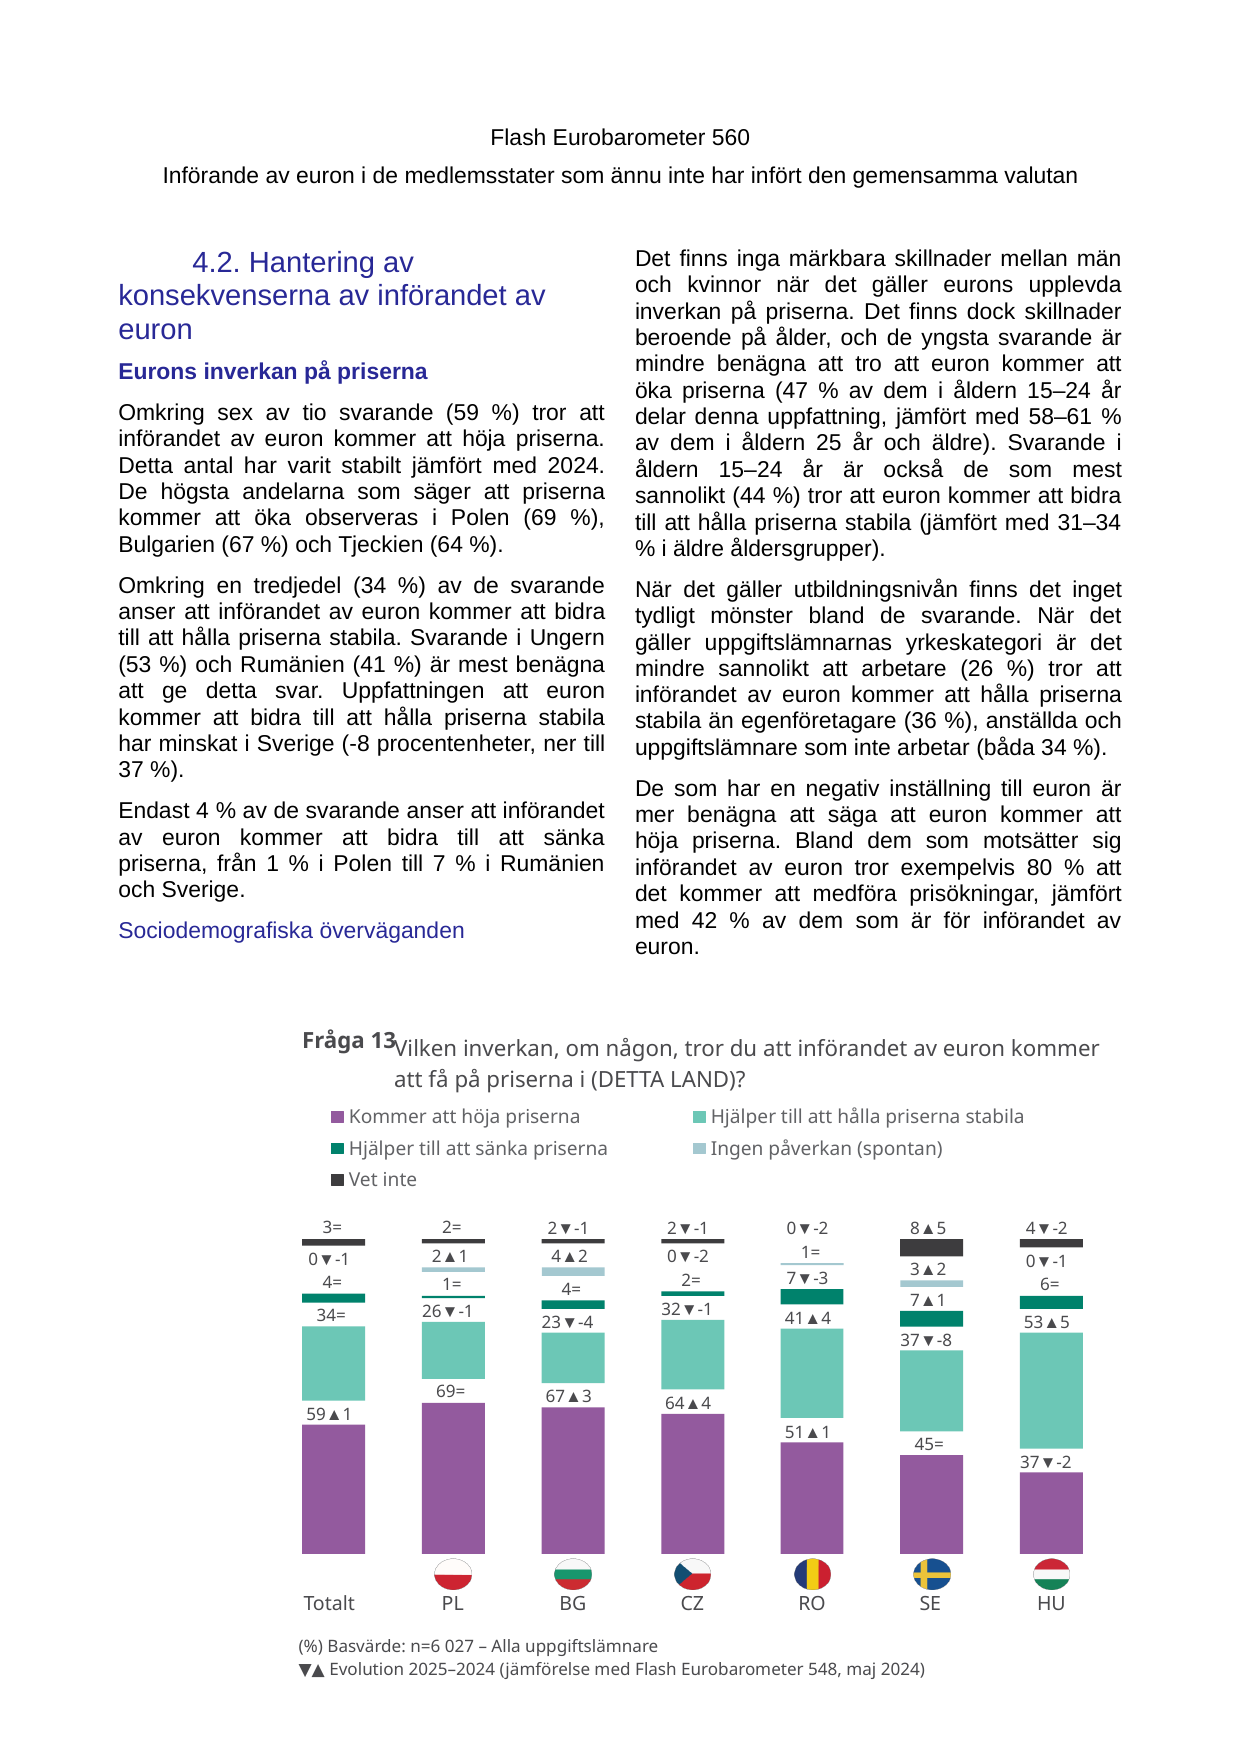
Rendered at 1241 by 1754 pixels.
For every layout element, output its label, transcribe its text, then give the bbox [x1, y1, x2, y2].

subtitle 4.2. Hantering av konsekvenserna av införandet av euron [118, 245, 605, 346]
text Endast 4 % av de svarande anser att införandet av euron kommer att bidra till att sänka priserna, från 1 % i Polen till 7 % i Rumänien och Sverige. [118, 797, 605, 902]
picture [434, 1558, 472, 1590]
picture [1033, 1558, 1070, 1590]
picture [913, 1558, 951, 1590]
picture [554, 1558, 592, 1590]
text De som har en negativ inställning till euron är mer benägna att säga att euron kommer att höja priserna. Bland dem som motsätter sig införandet av euron tror exempelvis 80 % att det kommer att medföra prisökningar, jämfört med 42 % av dem som är för införandet av euron. [635, 775, 1122, 959]
text Omkring sex av tio svarande (59 %) tror att införandet av euron kommer att höja priserna. Detta antal har varit stabilt jämfört med 2024. De högsta andelarna som säger att priserna kommer att öka observeras i Polen (69 %), Bulgarien (67 %) och Tjeckien (64 %). [118, 399, 605, 557]
text Sociodemografiska överväganden [118, 917, 605, 943]
picture [794, 1558, 831, 1590]
text Eurons inverkan på priserna [118, 358, 605, 384]
text Omkring en tredjedel (34 %) av de svarande anser att införandet av euron kommer att bidra till att hålla priserna stabila. Svarande i Ungern (53 %) och Rumänien (41 %) är mest benägna att ge detta svar. Uppfattningen att euron kommer att bidra till att hålla priserna stabila har minskat i Sverige (-8 procentenheter, ner till 37 %). [118, 572, 605, 782]
picture [674, 1558, 711, 1590]
text När det gäller utbildningsnivån finns det inget tydligt mönster bland de svarande. När det gäller uppgiftslämnarnas yrkeskategori är det mindre sannolikt att arbetare (26 %) tror att införandet av euron kommer att hålla priserna stabila än egenföretagare (36 %), anställda och uppgiftslämnare som inte arbetar (båda 34 %). [635, 576, 1122, 760]
text Det finns inga märkbara skillnader mellan män och kvinnor när det gäller eurons upplevda inverkan på priserna. Det finns dock skillnader beroende på ålder, och de yngsta svarande är mindre benägna att tro att euron kommer att öka priserna (47 % av dem i åldern 15–24 år delar denna uppfattning, jämfört med 58–61 % av dem i åldern 25 år och äldre). Svarande i åldern 15–24 år är också de som mest sannolikt (44 %) tror att euron kommer att bidra till att hålla priserna stabila (jämfört med 31–34 % i äldre åldersgrupper). [635, 245, 1122, 561]
